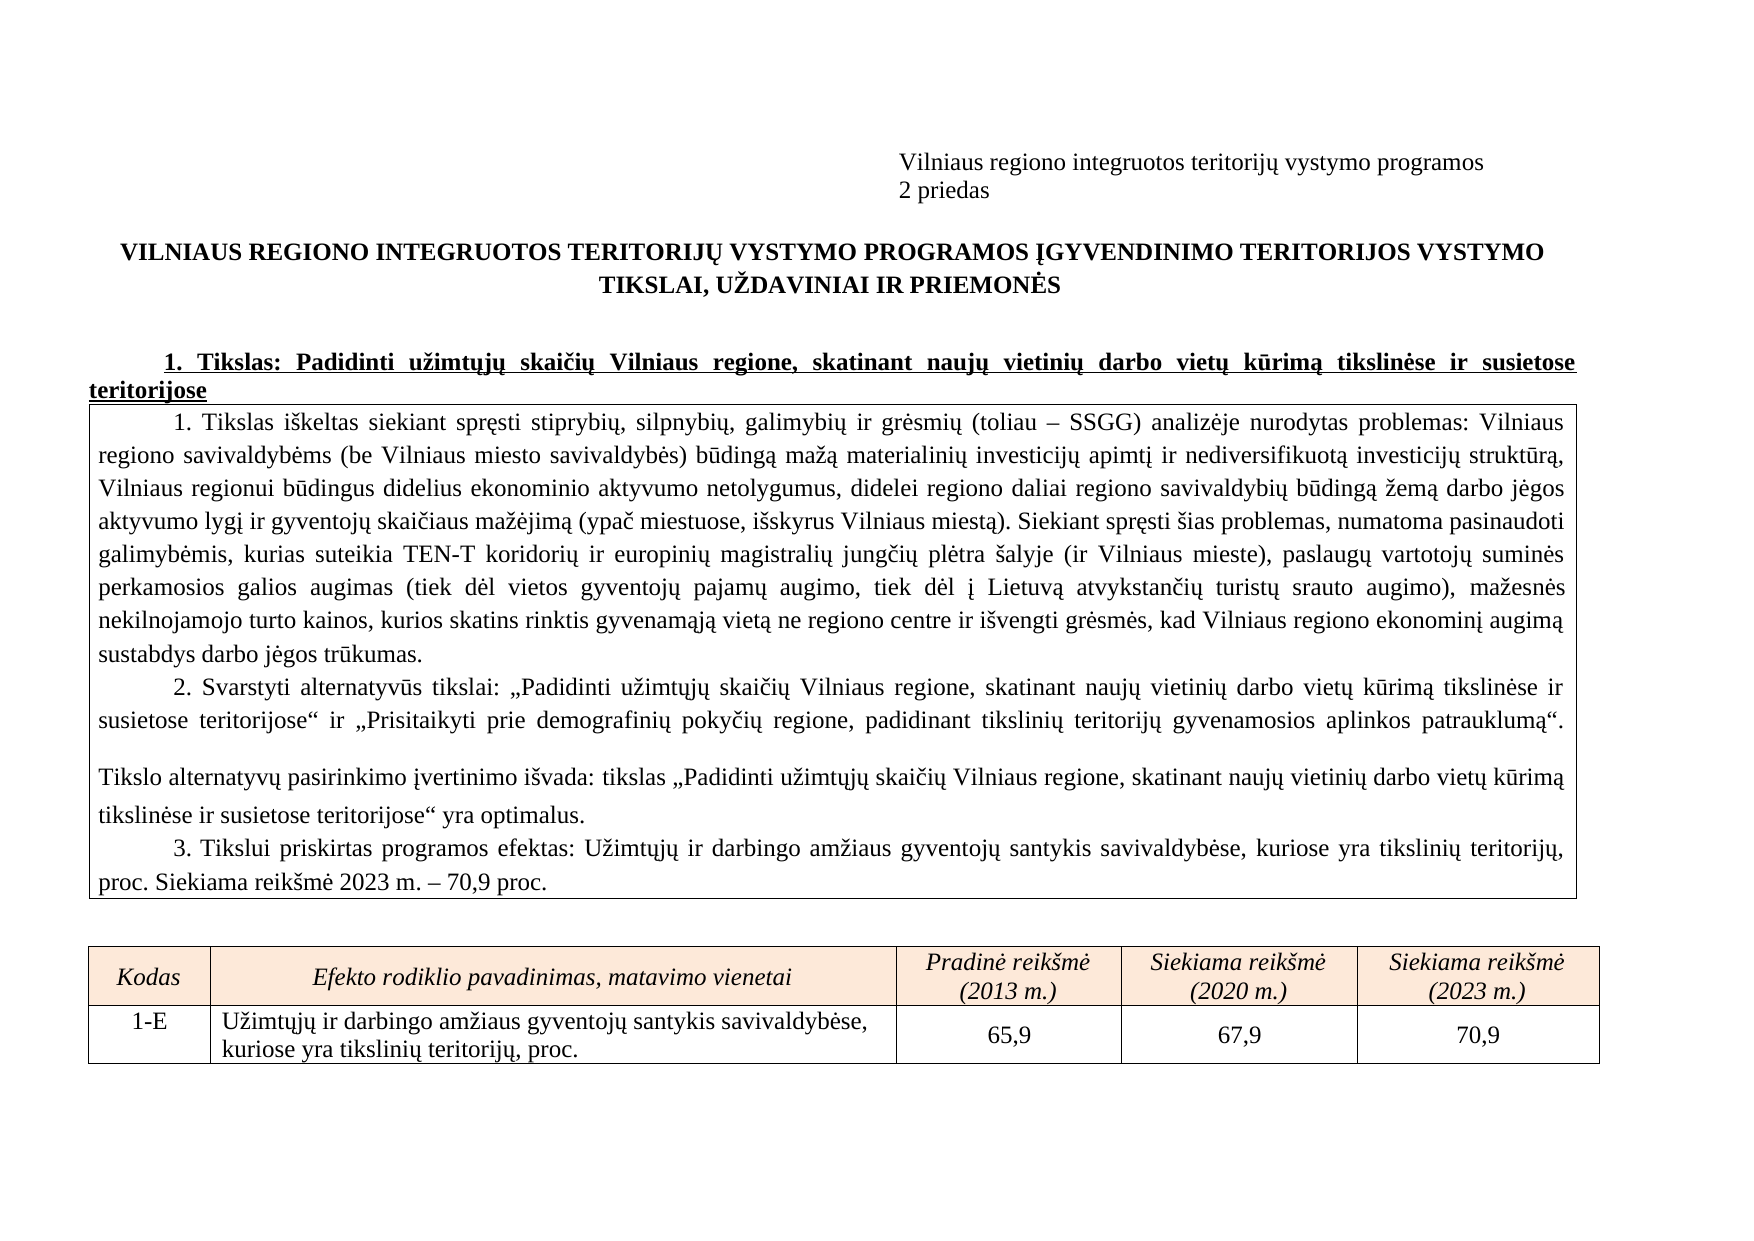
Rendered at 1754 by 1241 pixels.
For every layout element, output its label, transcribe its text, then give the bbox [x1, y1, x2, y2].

text 3. Tikslui priskirtas programos efektas: Užimtųjų ir darbingo amžiaus gyventojų santykis savivaldybėse, kuriose yra tikslinių teritorijų, proc. Siekiama reikšmė 2023 m. – 70,9 proc. [90, 830, 1576, 898]
table_cell 67,9 [1122, 1006, 1357, 1063]
table_cell 65,9 [897, 1006, 1121, 1063]
table_cell 70,9 [1358, 1006, 1599, 1063]
text 2 priedas [899, 176, 1577, 204]
table_header Pradinė reikšmė (2013 m.) [897, 947, 1121, 1005]
table_header Efekto rodiklio pavadinimas, matavimo vienetai [211, 947, 896, 1005]
table_header Siekiama reikšmė (2023 m.) [1358, 947, 1599, 1005]
text VILNIAUS REGIONO INTEGRUOTOS TERITORIJŲ VYSTYMO PROGRAMOS ĮGYVENDINIMO TERITORIJOS VYSTYMO TIKSLAI, UŽDAVINIAI IR PRIEMONĖS [89, 237, 1576, 299]
text Vilniaus regiono integruotos teritorijų vystymo programos [899, 147, 1577, 176]
table_header Siekiama reikšmė (2020 m.) [1122, 947, 1357, 1005]
table_header Kodas [89, 947, 210, 1005]
text 2. Svarstyti alternatyvūs tikslai: „Padidinti užimtųjų skaičių Vilniaus regione, skatinant naujų vietinių darbo vietų kūrimą tikslinėse ir susietose teritorijose“ ir „Prisitaikyti prie demografinių pokyčių regione, padidinant tikslinių teritorijų gyvenamosios aplinkos patrauklumą“. Tikslo alternatyvų pasirinkimo įvertinimo išvada: tikslas „Padidinti užimtųjų skaičių Vilniaus regione, skatinant naujų vietinių darbo vietų kūrimą tikslinėse ir susietose teritorijose“ yra optimalus. [90, 668, 1576, 829]
table_cell 1-E [89, 1006, 210, 1063]
table_cell Užimtųjų ir darbingo amžiaus gyventojų santykis savivaldybėse, kuriose yra tikslinių teritorijų, proc. [211, 1006, 896, 1063]
text 1. Tikslas iškeltas siekiant spręsti stiprybių, silpnybių, galimybių ir grėsmių (toliau – SSGG) analizėje nurodytas problemas: Vilniaus regiono savivaldybėms (be Vilniaus miesto savivaldybės) būdingą mažą materialinių investicijų apimtį ir nediversifikuotą investicijų struktūrą, Vilniaus regionui būdingus didelius ekonominio aktyvumo netolygumus, didelei regiono daliai regiono savivaldybių būdingą žemą darbo jėgos aktyvumo lygį ir gyventojų skaičiaus mažėjimą (ypač miestuose, išskyrus Vilniaus miestą). Siekiant spręsti šias problemas, numatoma pasinaudoti galimybėmis, kurias suteikia TEN-T koridorių ir europinių magistralių jungčių plėtra šalyje (ir Vilniaus mieste), paslaugų vartotojų suminės perkamosios galios augimas (tiek dėl vietos gyventojų pajamų augimo, tiek dėl į Lietuvą atvykstančių turistų srauto augimo), mažesnės nekilnojamojo turto kainos, kurios skatins rinktis gyvenamąją vietą ne regiono centre ir išvengti grėsmės, kad Vilniaus regiono ekonominį augimą sustabdys darbo jėgos trūkumas. [90, 405, 1576, 667]
text 1. Tikslas: Padidinti užimtųjų skaičių Vilniaus regione, skatinant naujų vietinių darbo vietų kūrimą tikslinėse ir susietose teritorijose [89, 347, 1577, 404]
